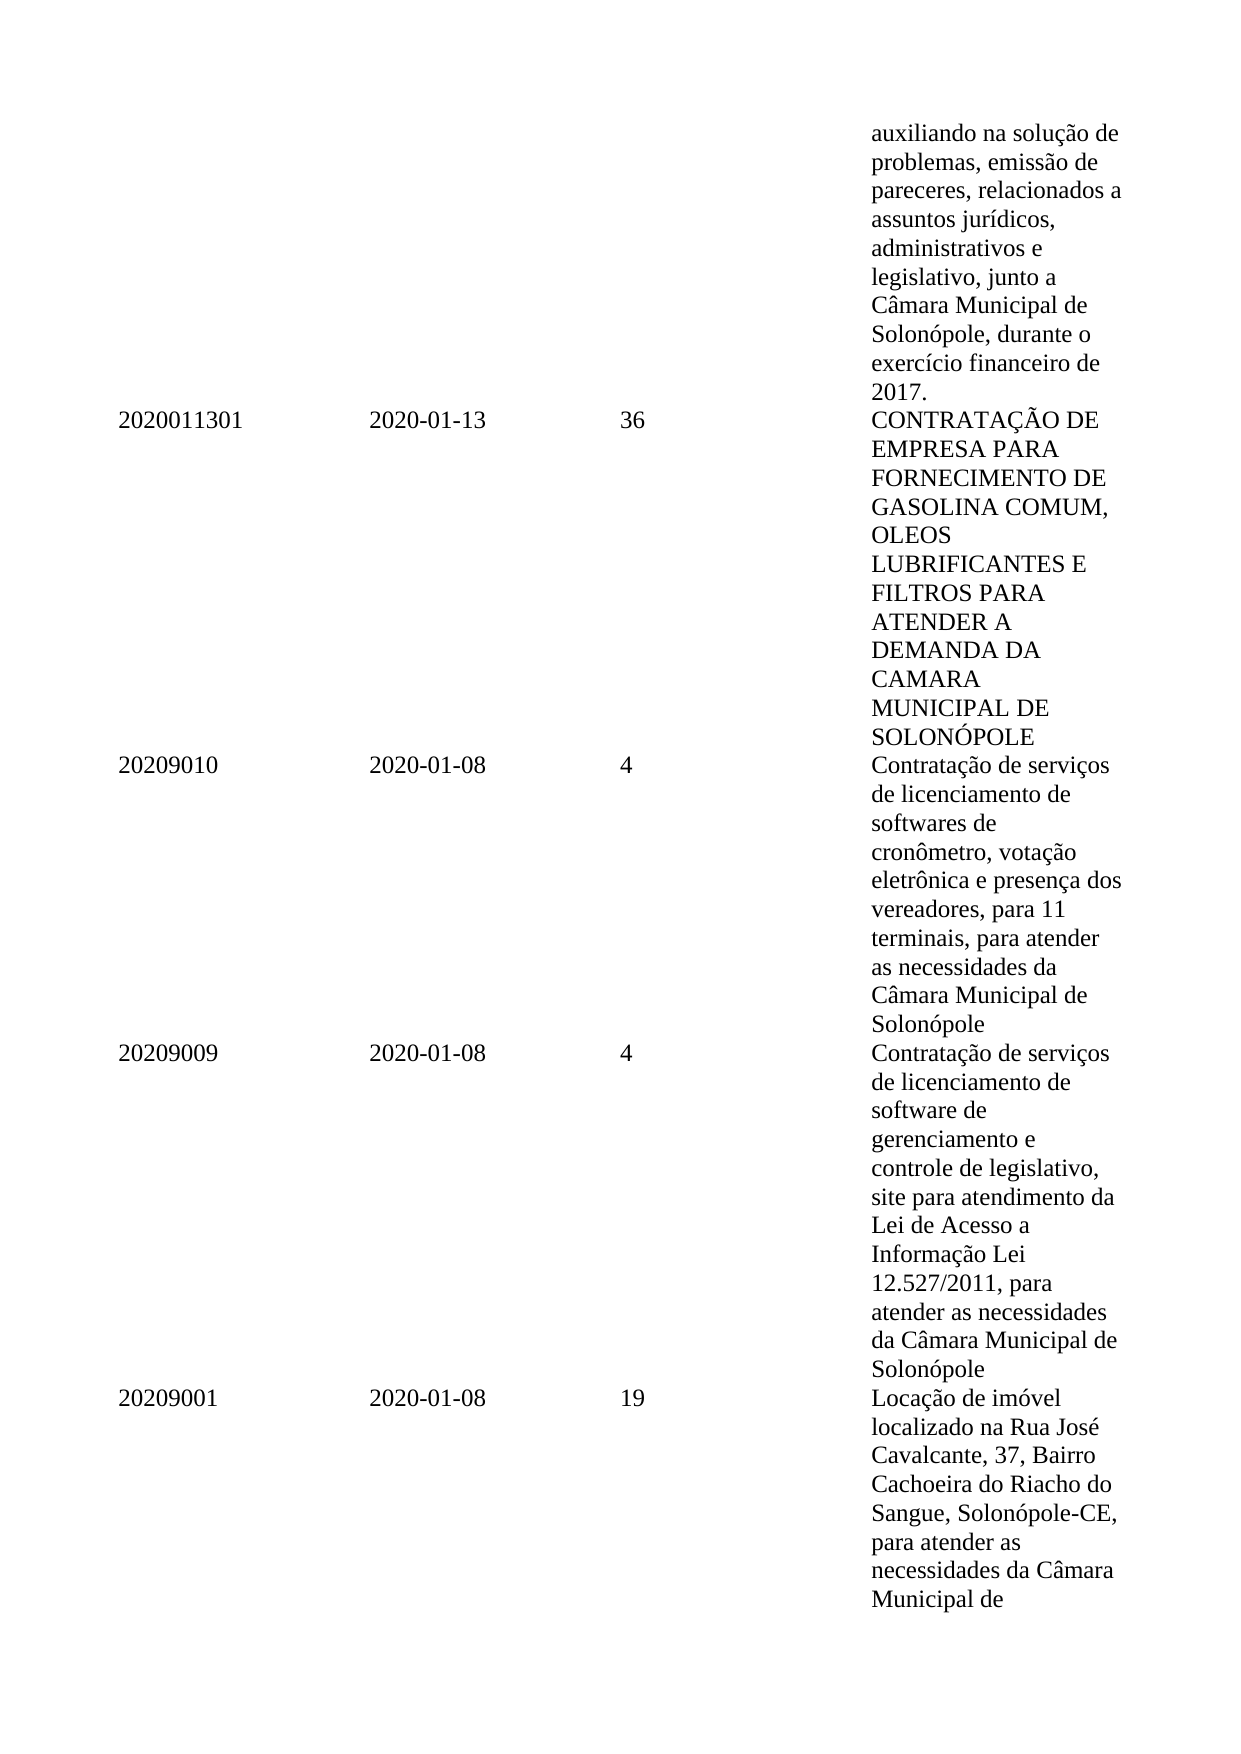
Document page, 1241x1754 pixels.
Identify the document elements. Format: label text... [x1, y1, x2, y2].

table_cell [118, 118, 369, 406]
table_cell 2020-01-13 [369, 406, 620, 751]
table_cell CONTRATAÇÃO DE EMPRESA PARA FORNECIMENTO DE GASOLINA COMUM, OLEOS LUBRIFICANTES E FILTROS PARA ATENDER A DEMANDA DA CAMARA MUNICIPAL DE SOLONÓPOLE [871, 406, 1122, 751]
table_cell [369, 118, 620, 406]
table_cell 2020-01-08 [369, 1038, 620, 1383]
table_cell Locação de imóvel localizado na Rua José Cavalcante, 37, Bairro Cachoeira do Riacho do Sangue, Solonópole-CE, para atender as necessidades da Câmara Municipal de [871, 1383, 1122, 1613]
table_cell 2020-01-08 [369, 751, 620, 1038]
table_cell 4 [620, 751, 871, 1038]
table_cell 2020011301 [118, 406, 369, 751]
table_cell 19 [620, 1383, 871, 1613]
table_cell 2020-01-08 [369, 1383, 620, 1613]
table_cell Contratação de serviços de licenciamento de software de gerenciamento e controle de legislativo, site para atendimento da Lei de Acesso a Informação Lei 12.527/2011, para atender as necessidades da Câmara Municipal de Solonópole [871, 1038, 1122, 1383]
table_cell 20209001 [118, 1383, 369, 1613]
table_cell 4 [620, 1038, 871, 1383]
table_cell auxiliando na solução de problemas, emissão de pareceres, relacionados a assuntos jurídicos, administrativos e legislativo, junto a Câmara Municipal de Solonópole, durante o exercício financeiro de 2017. [871, 118, 1122, 406]
table_cell 36 [620, 406, 871, 751]
table_cell 20209009 [118, 1038, 369, 1383]
table_cell [620, 118, 871, 406]
table_cell 20209010 [118, 751, 369, 1038]
table_cell Contratação de serviços de licenciamento de softwares de cronômetro, votação eletrônica e presença dos vereadores, para 11 terminais, para atender as necessidades da Câmara Municipal de Solonópole [871, 751, 1122, 1038]
